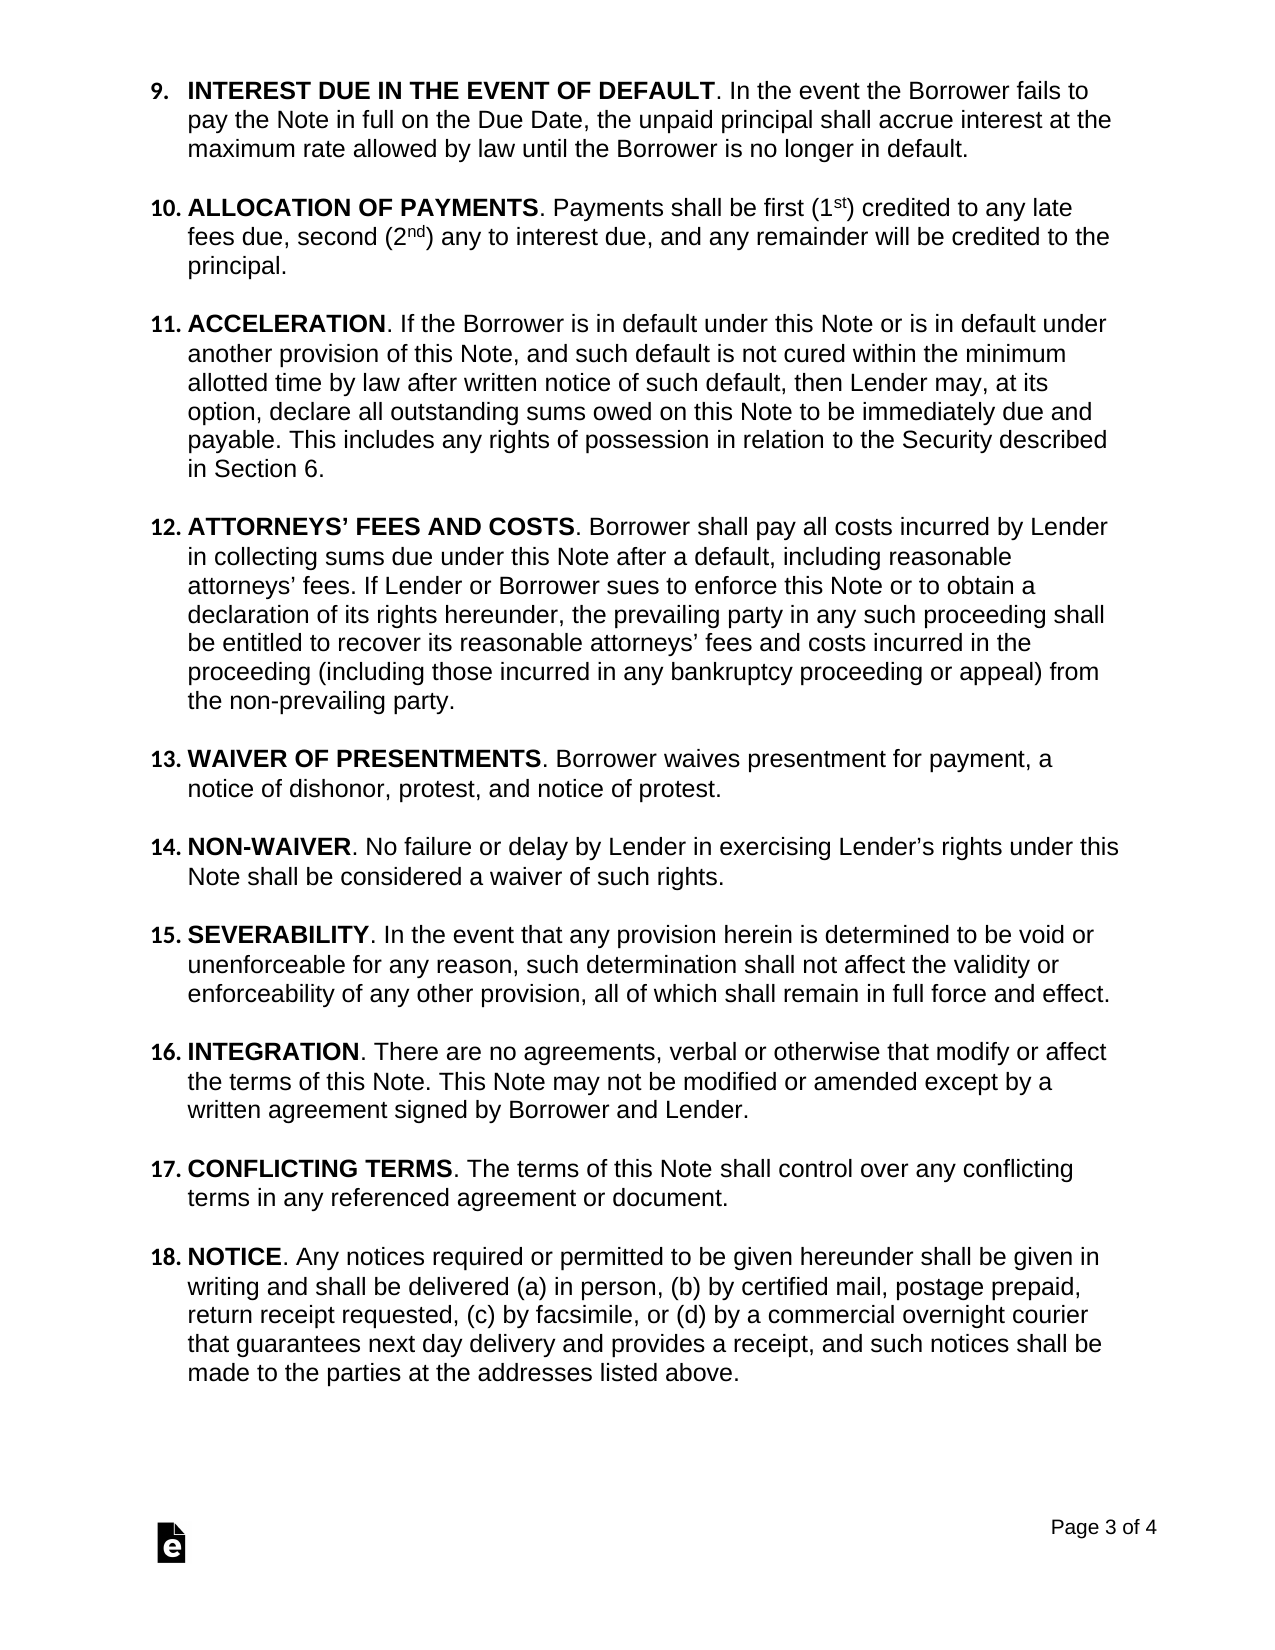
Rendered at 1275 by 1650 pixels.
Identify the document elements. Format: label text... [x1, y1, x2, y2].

list INTEREST DUE IN THE EVENT OF DEFAULT. In the event the Borrower fails to pay the Note in full on the Due Date, the unpaid principal shall accrue interest at the maximum rate allowed by law until the Borrower is no longer in default. [150, 75, 1125, 163]
list SEVERABILITY. In the event that any provision herein is determined to be void or unenforceable for any reason, such determination shall not affect the validity or enforceability of any other provision, all of which shall remain in full force and effect. [150, 919, 1125, 1007]
list WAIVER OF PRESENTMENTS. Borrower waives presentment for payment, a notice of dishonor, protest, and notice of protest. [150, 743, 1125, 803]
list INTEGRATION. There are no agreements, verbal or otherwise that modify or affect the terms of this Note. This Note may not be modified or amended except by a written agreement signed by Borrower and Lender. [150, 1036, 1125, 1124]
list ATTORNEYS’ FEES AND COSTS. Borrower shall pay all costs incurred by Lender in collecting sums due under this Note after a default, including reasonable attorneys’ fees. If Lender or Borrower sues to enforce this Note or to obtain a declaration of its rights hereunder, the prevailing party in any such proceeding shall be entitled to recover its reasonable attorneys’ fees and costs incurred in the proceeding (including those incurred in any bankruptcy proceeding or appeal) from the non-prevailing party. [150, 512, 1125, 714]
list ACCELERATION. If the Borrower is in default under this Note or is in default under another provision of this Note, and such default is not cured within the minimum allotted time by law after written notice of such default, then Lender may, at its option, declare all outstanding sums owed on this Note to be immediately due and payable. This includes any rights of possession in relation to the Security described in Section 6. [150, 308, 1125, 483]
list CONFLICTING TERMS. The terms of this Note shall control over any conflicting terms in any referenced agreement or document. [150, 1153, 1125, 1212]
list NOTICE. Any notices required or permitted to be given hereunder shall be given in writing and shall be delivered (a) in person, (b) by certified mail, postage prepaid, return receipt requested, (c) by facsimile, or (d) by a commercial overnight courier that guarantees next day delivery and provides a receipt, and such notices shall be made to the parties at the addresses listed above. [150, 1241, 1125, 1386]
list NON-WAIVER. No failure or delay by Lender in exercising Lender’s rights under this Note shall be considered a waiver of such rights. [150, 831, 1125, 891]
list ALLOCATION OF PAYMENTS. Payments shall be first (1st) credited to any late fees due, second (2nd) any to interest due, and any remainder will be credited to the principal. [150, 192, 1125, 280]
